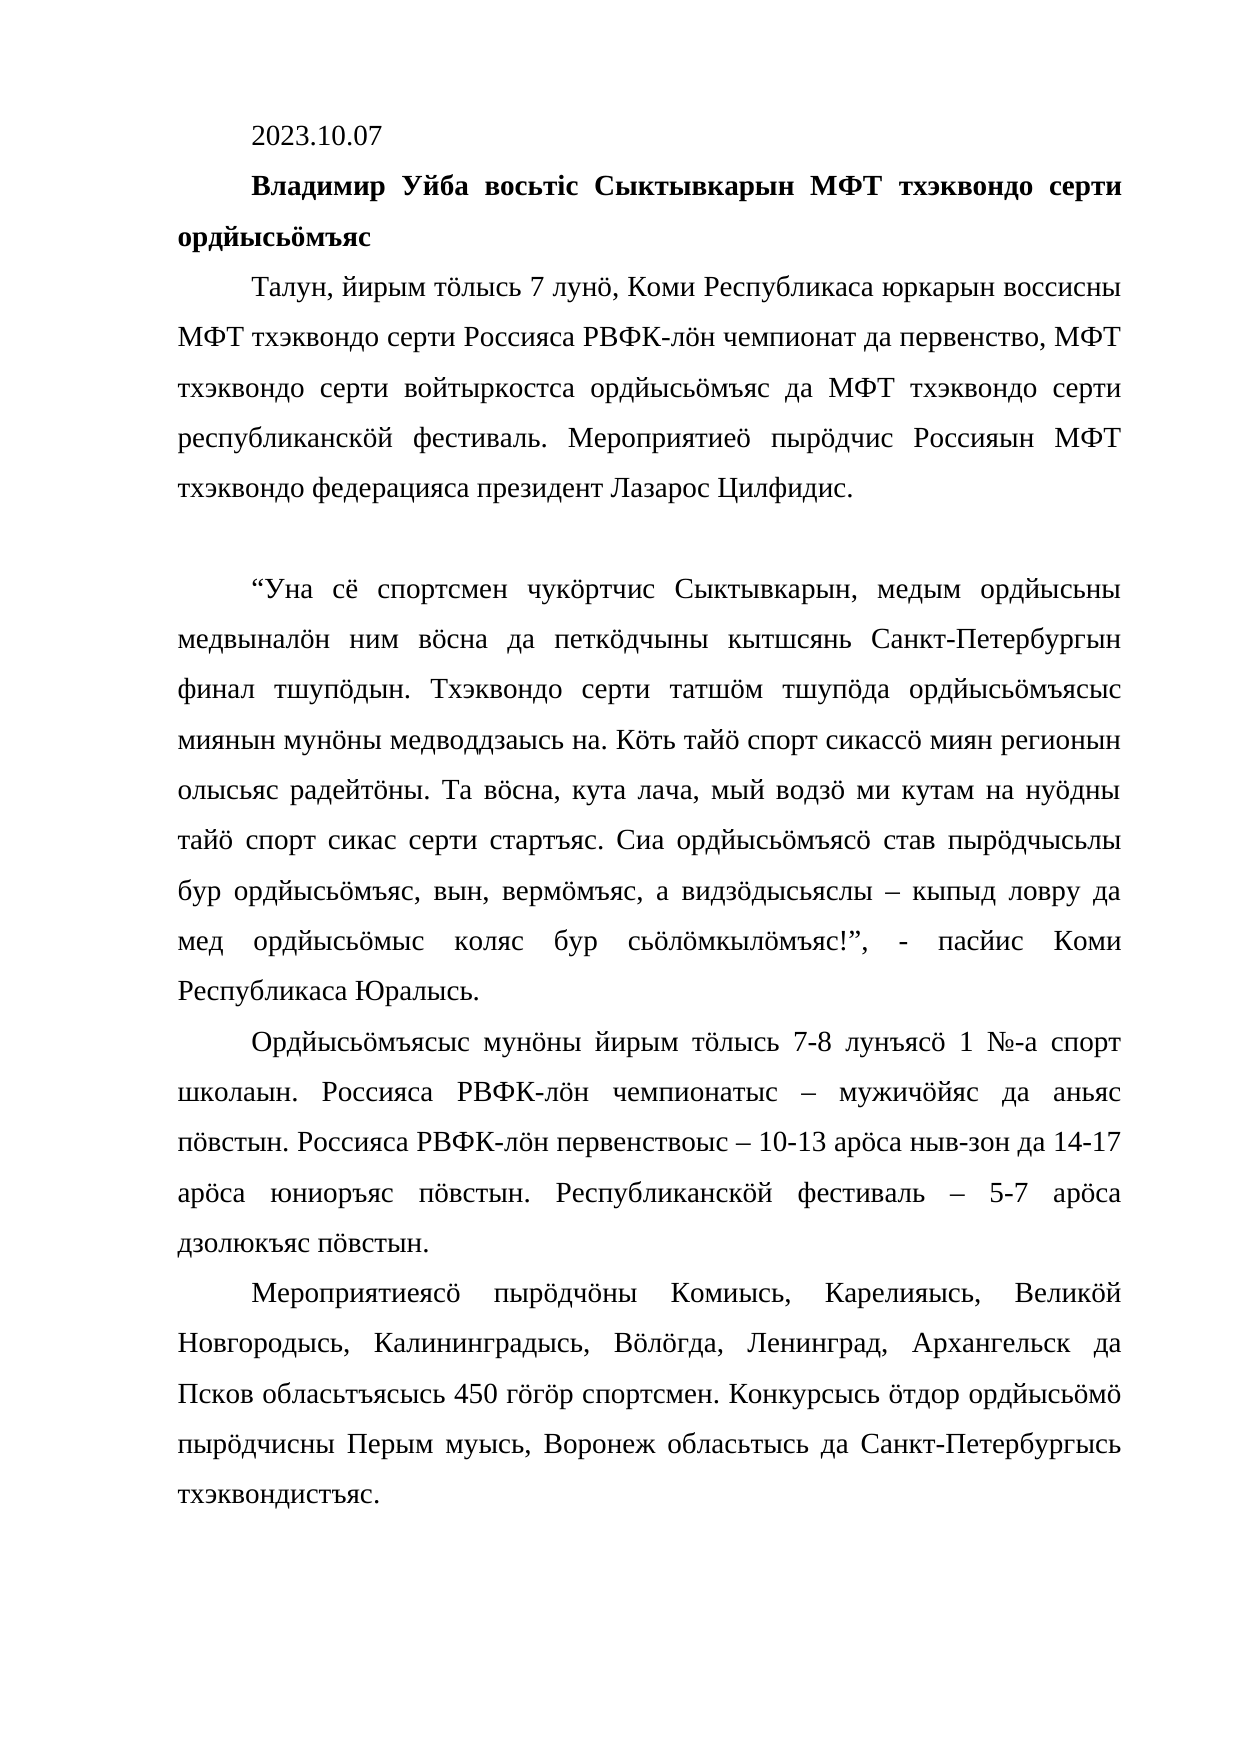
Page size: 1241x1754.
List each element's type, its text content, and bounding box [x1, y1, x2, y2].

text “Уна сё спортсмен чукӧртчис Сыктывкарын, медым ордйысьны медвыналӧн ним вӧсна да петкӧдчыны кытшсянь Санкт-Петербургын финал тшупӧдын. Тхэквондо серти татшӧм тшупӧда ордйысьӧмъясыс миянын мунӧны медводдзаысь на. Кӧть тайӧ спорт сикассӧ миян регионын олысьяс радейтӧны. Та вӧсна, кута лача, мый водзӧ ми кутам на нуӧдны тайӧ спорт сикас серти стартъяс. Сиа ордйысьӧмъясӧ став пырӧдчысьлы бур ордйысьӧмъяс, вын, вермӧмъяс, а видзӧдысьяслы – кыпыд ловру да мед ордйысьӧмыс коляс бур сьӧлӧмкылӧмъяс!”, - пасйис Коми Республикаса Юралысь. [177, 571, 1122, 1007]
text Владимир Уйба восьтіс Сыктывкарын МФТ тхэквондо серти ордйысьӧмъяс [177, 168, 1122, 252]
text Талун, йирым тӧлысь 7 лунӧ, Коми Республикаса юркарын воссисны МФТ тхэквондо серти Россияса РВФК-лӧн чемпионат да первенство, МФТ тхэквондо серти войтыркостса ордйысьӧмъяс да МФТ тхэквондо серти республиканскӧй фестиваль. Мероприятиеӧ пырӧдчис Россияын МФТ тхэквондо федерацияса президент Лазарос Цилфидис. [177, 269, 1122, 504]
text Мероприятиеясӧ пырӧдчӧны Комиысь, Карелияысь, Великӧй Новгородысь, Калининградысь, Вӧлӧгда, Ленинград, Архангельск да Псков обласьтъясысь 450 гӧгӧр спортсмен. Конкурсысь ӧтдор ордйысьӧмӧ пырӧдчисны Перым муысь, Воронеж обласьтысь да Санкт-Петербургысь тхэквондистъяс. [177, 1275, 1122, 1510]
text Ордйысьӧмъясыс мунӧны йирым тӧлысь 7-8 лунъясӧ 1 №-а спорт школаын. Россияса РВФК-лӧн чемпионатыс – мужичӧйяс да аньяс пӧвстын. Россияса РВФК-лӧн первенствоыс – 10-13 арӧса ныв-зон да 14-17 арӧса юниоръяс пӧвстын. Республиканскӧй фестиваль – 5-7 арӧса дзолюкъяс пӧвстын. [177, 1024, 1122, 1258]
subtitle 2023.10.07 [177, 118, 1122, 152]
